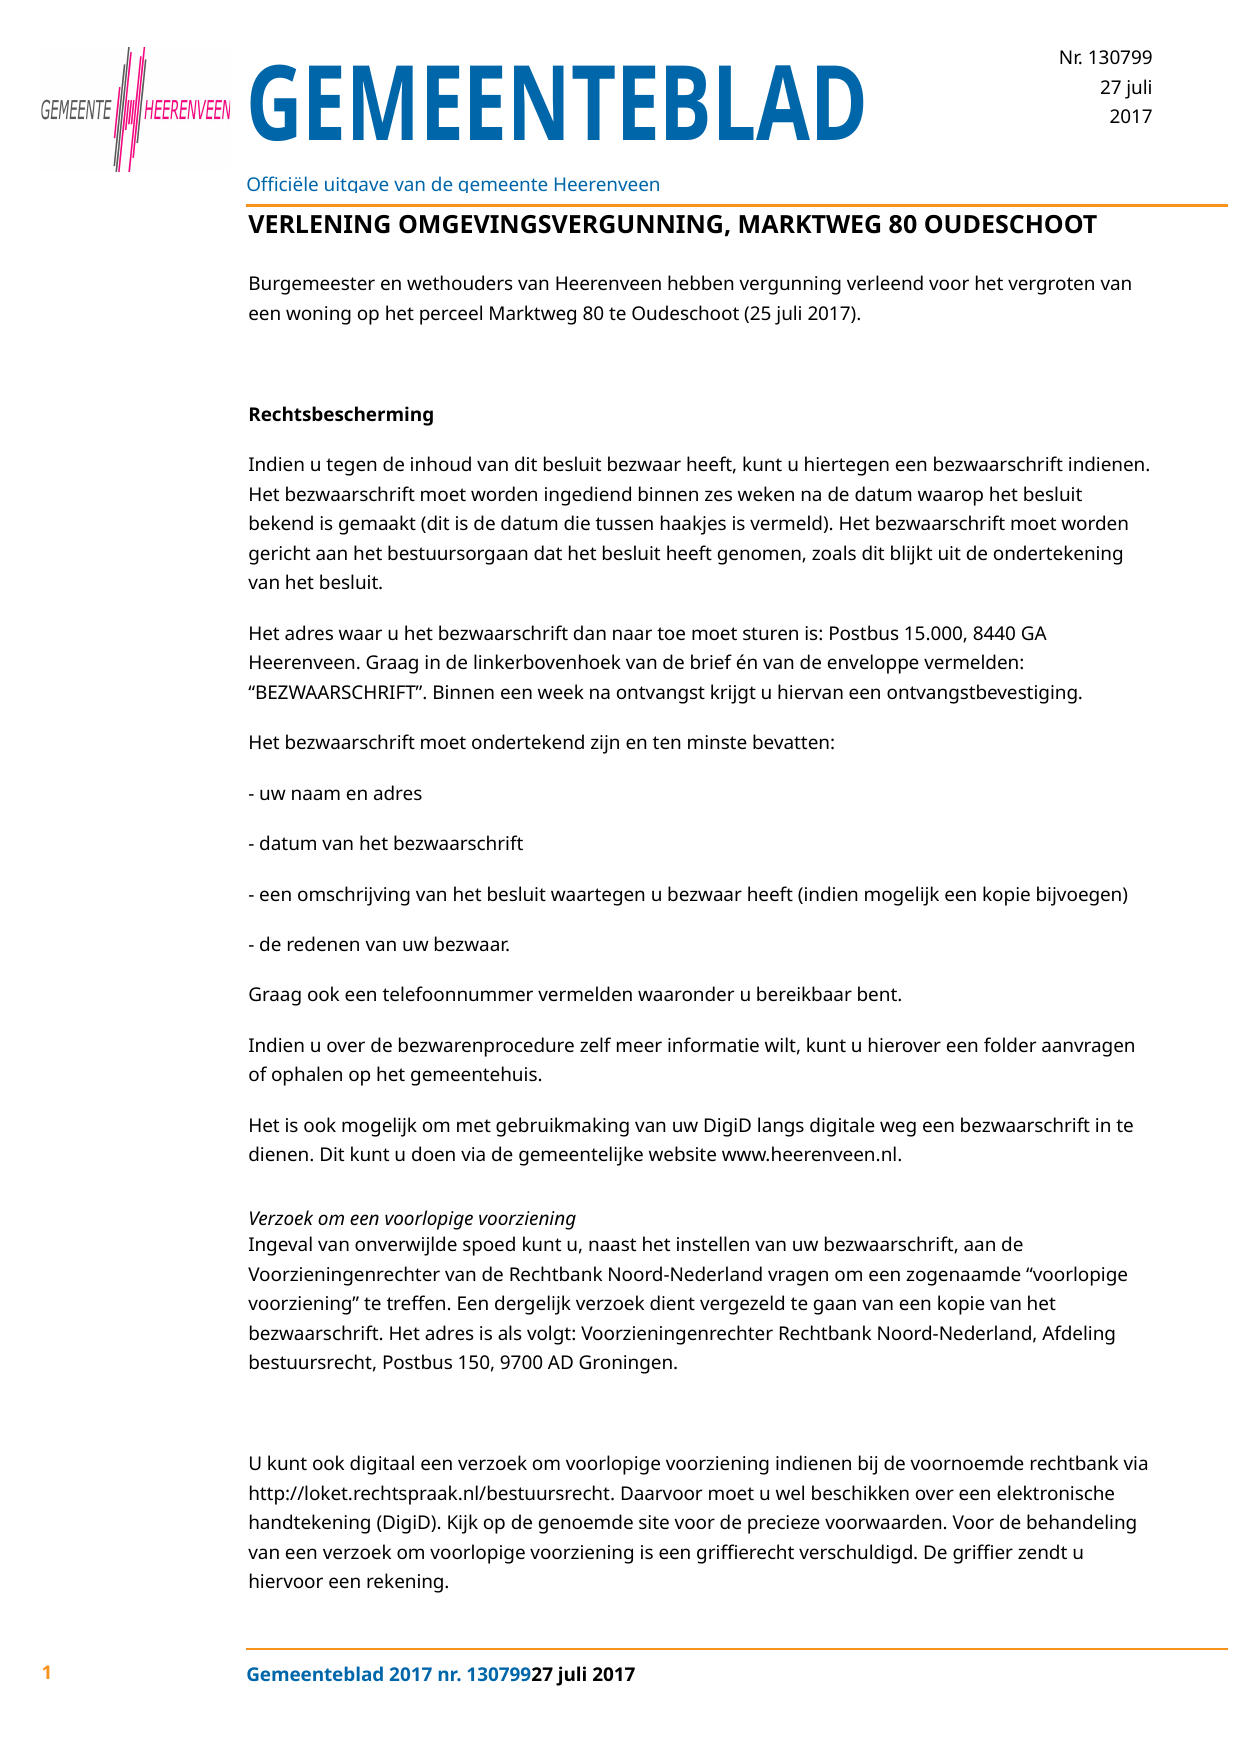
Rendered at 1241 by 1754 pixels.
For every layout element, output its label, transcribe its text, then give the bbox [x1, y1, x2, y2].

text Het adres waar u het bezwaarschrift dan naar toe moet sturen is: Postbus 15.000, 8440 GA Heerenveen. Graag in de linkerbovenhoek van de brief én van de enveloppe vermelden: “BEZWAARSCHRIFT”. Binnen een week na ontvangst krijgt u hiervan een ontvangstbevestiging. [248, 620, 1152, 705]
text Ingeval van onverwijlde spoed kunt u, naast het instellen van uw bezwaarschrift, aan de Voorzieningenrechter van de Rechtbank Noord-Nederland vragen om een zogenaamde “voorlopige voorziening” te treffen. Een dergelijk verzoek dient vergezeld te gaan van een kopie van het bezwaarschrift. Het adres is als volgt: Voorzieningenrechter Rechtbank Noord-Nederland, Afdeling bestuursrecht, Postbus 150, 9700 AD Groningen. [248, 1231, 1152, 1375]
text VERLENING OMGEVINGSVERGUNNING, MARKTWEG 80 OUDESCHOOT [248, 207, 1152, 241]
text U kunt ook digitaal een verzoek om voorlopige voorziening indienen bij de voornoemde rechtbank via http://loket.rechtspraak.nl/bestuursrecht. Daarvoor moet u wel beschikken over een elektronische handtekening (DigiD). Kijk op de genoemde site voor de precieze voorwaarden. Voor de behandeling van een verzoek om voorlopige voorziening is een griffierecht verschuldigd. De griffier zendt u hiervoor een rekening. [248, 1450, 1152, 1594]
text Het is ook mogelijk om met gebruikmaking van uw DigiD langs digitale weg een bezwaarschrift in te dienen. Dit kunt u doen via de gemeentelijke website www.heerenveen.nl. [248, 1112, 1152, 1167]
text - een omschrijving van het besluit waartegen u bezwaar heeft (indien mogelijk een kopie bijvoegen) [248, 881, 1152, 906]
text Graag ook een telefoonnummer vermelden waaronder u bereikbaar bent. [248, 982, 1152, 1007]
text Rechtsbescherming [248, 401, 1152, 426]
text - datum van het bezwaarschrift [248, 830, 1152, 856]
text - uw naam en adres [248, 780, 1152, 806]
text Verzoek om een voorlopige voorziening [248, 1206, 1152, 1231]
text Het bezwaarschrift moet ondertekend zijn en ten minste bevatten: [248, 729, 1152, 755]
text Burgemeester en wethouders van Heerenveen hebben vergunning verleend voor het vergroten van een woning op het perceel Marktweg 80 te Oudeschoot (25 juli 2017). [248, 270, 1152, 326]
text Indien u tegen de inhoud van dit besluit bezwaar heeft, kunt u hiertegen een bezwaarschrift indienen. Het bezwaarschrift moet worden ingediend binnen zes weken na de datum waarop het besluit bekend is gemaakt (dit is de datum die tussen haakjes is vermeld). Het bezwaarschrift moet worden gericht aan het bestuursorgaan dat het besluit heeft genomen, zoals dit blijkt uit de ondertekening van het besluit. [248, 451, 1152, 595]
picture [41, 47, 231, 172]
text Indien u over de bezwarenprocedure zelf meer informatie wilt, kunt u hierover een folder aanvragen of ophalen op het gemeentehuis. [248, 1032, 1152, 1087]
text - de redenen van uw bezwaar. [248, 931, 1152, 957]
